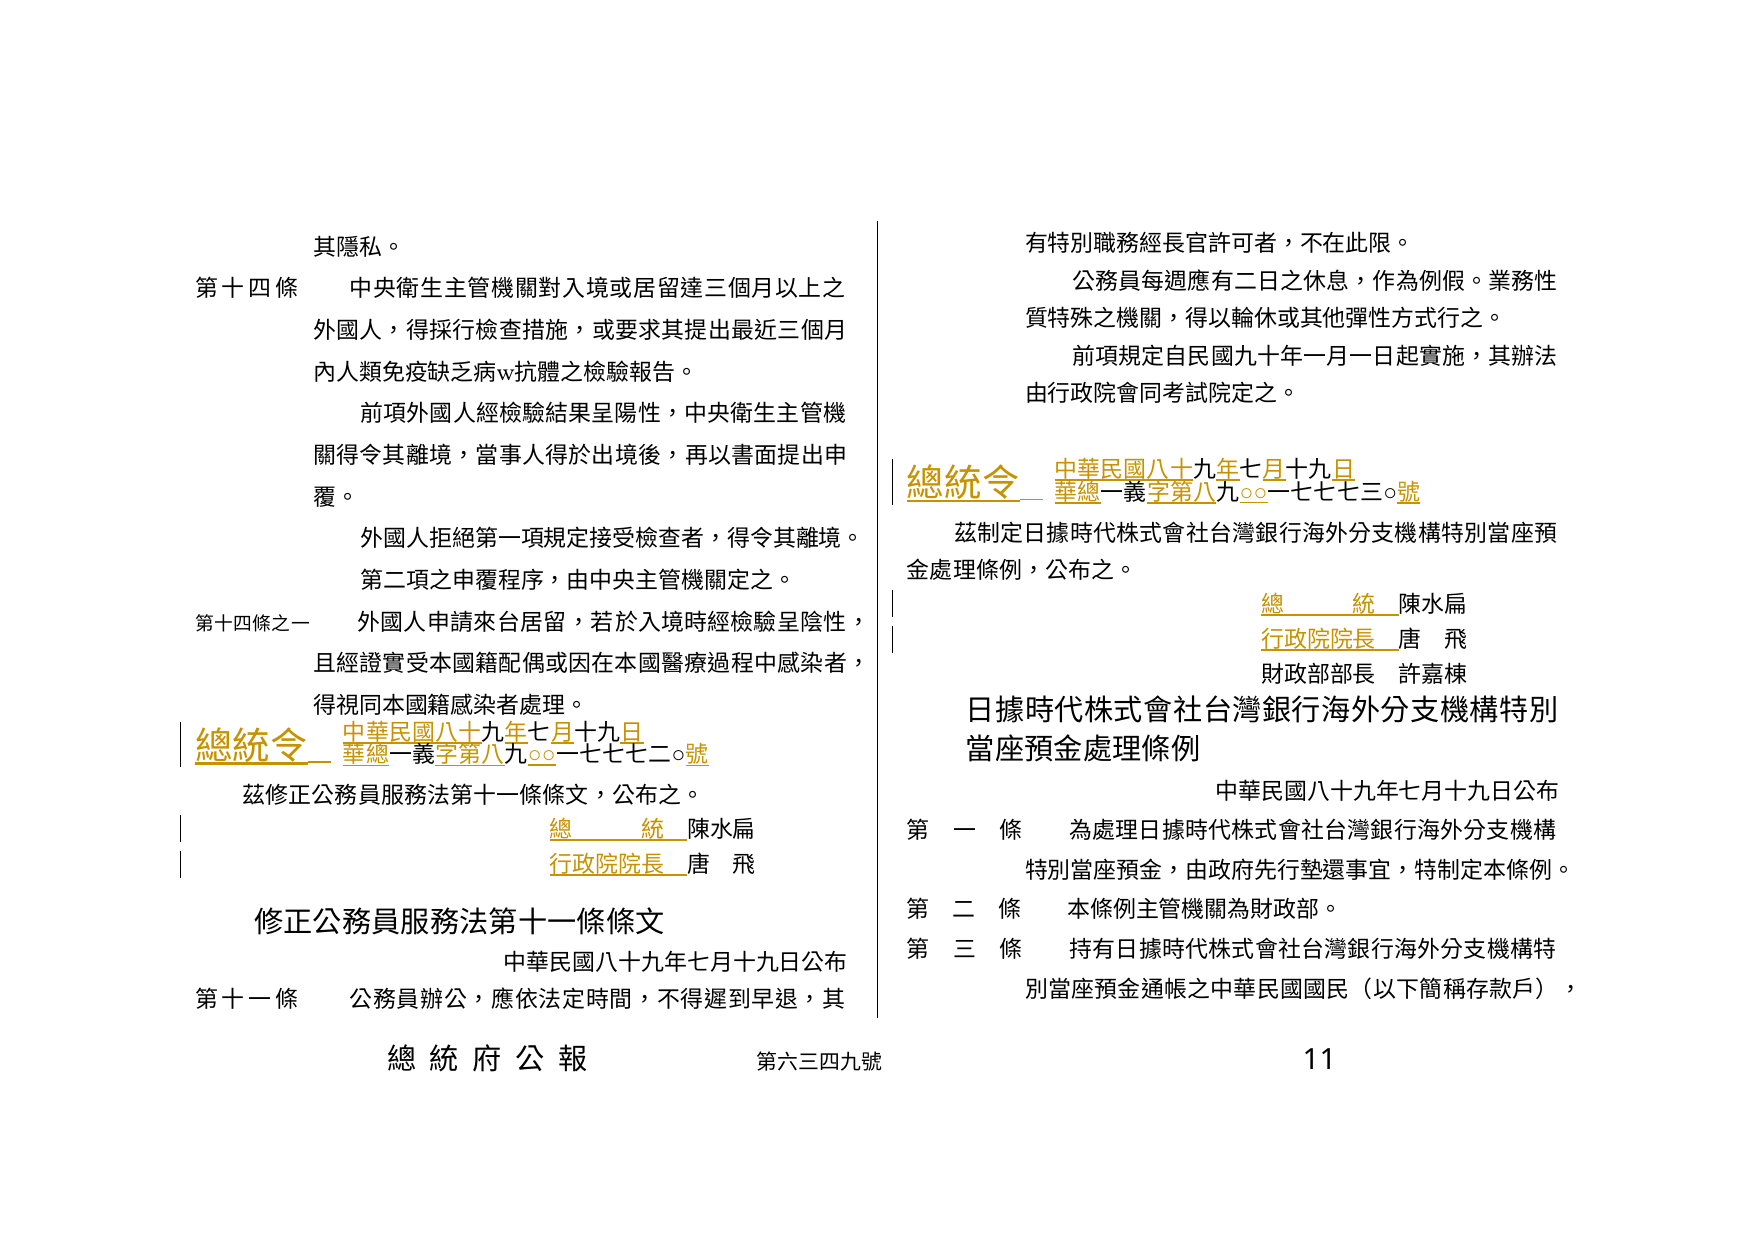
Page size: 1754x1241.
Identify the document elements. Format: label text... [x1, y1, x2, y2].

text 公務員每週應有二日之休息，作為例假。業務性質特殊之機關，得以輪休或其他彈性方式行之。 [1025, 259, 1559, 334]
table_header 中華民國八十九年七月十九日 華總一義字第八九○○一七七七三○號 [1051, 459, 1564, 505]
text 第 一 條 為處理日據時代株式會社台灣銀行海外分支機構特別當座預金，由政府先行墊還事宜，特制定本條例。 [907, 807, 1559, 886]
text 有特別職務經長官許可者，不在此限。 [907, 222, 1559, 259]
text 總 統 陳水扁 [195, 815, 847, 842]
text 茲制定日據時代株式會社台灣銀行海外分支機構特別當座預金處理條例，公布之。 [907, 511, 1559, 586]
text 行政院院長 唐 飛 [195, 851, 847, 878]
text 茲修正公務員服務法第十一條條文，公布之。 [195, 774, 847, 811]
text 財政部部長 許嘉棟 [907, 661, 1559, 688]
text 第十四條 中央衛生主管機關對入境或居留達三個月以上之外國人，得採行檢查措施，或要求其提出最近三個月內人類免疫缺乏病抗體之檢驗報告。 [195, 263, 847, 388]
text 第二項之申覆程序，由中央主管機關定之。 [313, 555, 847, 597]
text 第十一條 公務員辦公，應依法定時間，不得遲到早退，其 [195, 978, 847, 1015]
text 中華民國八十九年七月十九日公布 [907, 767, 1559, 807]
text 前項外國人經檢驗結果呈陽性，中央衛生主管機關得令其離境，當事人得於出境後，再以書面提出申覆。 [313, 388, 847, 513]
text 總 統 陳水扁 [907, 590, 1559, 617]
text 中華民國八十九年七月十九日公布 [195, 940, 847, 978]
text 外國人拒絕第一項規定接受檢查者，得令其離境。 [313, 513, 847, 555]
text 修正公務員服務法第十一條條文 [254, 903, 847, 940]
table_header 總統令 [192, 722, 340, 767]
text 行政院院長 唐 飛 [907, 626, 1559, 653]
text 第十四條之一 外國人申請來台居留，若於入境時經檢驗呈陰性，且經證實受本國籍配偶或因在本國醫療過程中感染者，得視同本國籍感染者處理。 [195, 597, 847, 722]
text 第 二 條 本條例主管機關為財政部。 [907, 886, 1559, 926]
text 前項規定自民國九十年一月一日起實施，其辦法由行政院會同考試院定之。 [1025, 334, 1559, 409]
text 日據時代株式會社台灣銀行海外分支機構特別當座預金處理條例 [966, 688, 1559, 767]
table_header 中華民國八十九年七月十九日 華總一義字第八九○○一七七七二○號 [340, 722, 852, 767]
table_header 總統令 [904, 459, 1051, 505]
text 其隱私。 [313, 222, 847, 263]
text 第 三 條 持有日據時代株式會社台灣銀行海外分支機構特別當座預金通帳之中華民國國民（以下簡稱存款戶），得於本條例施行之日起五年內，申請登記處理其特別當座預金，逾期不予受理。其申請經審核確認後，由存款戶一次領取。 [907, 926, 1559, 1005]
